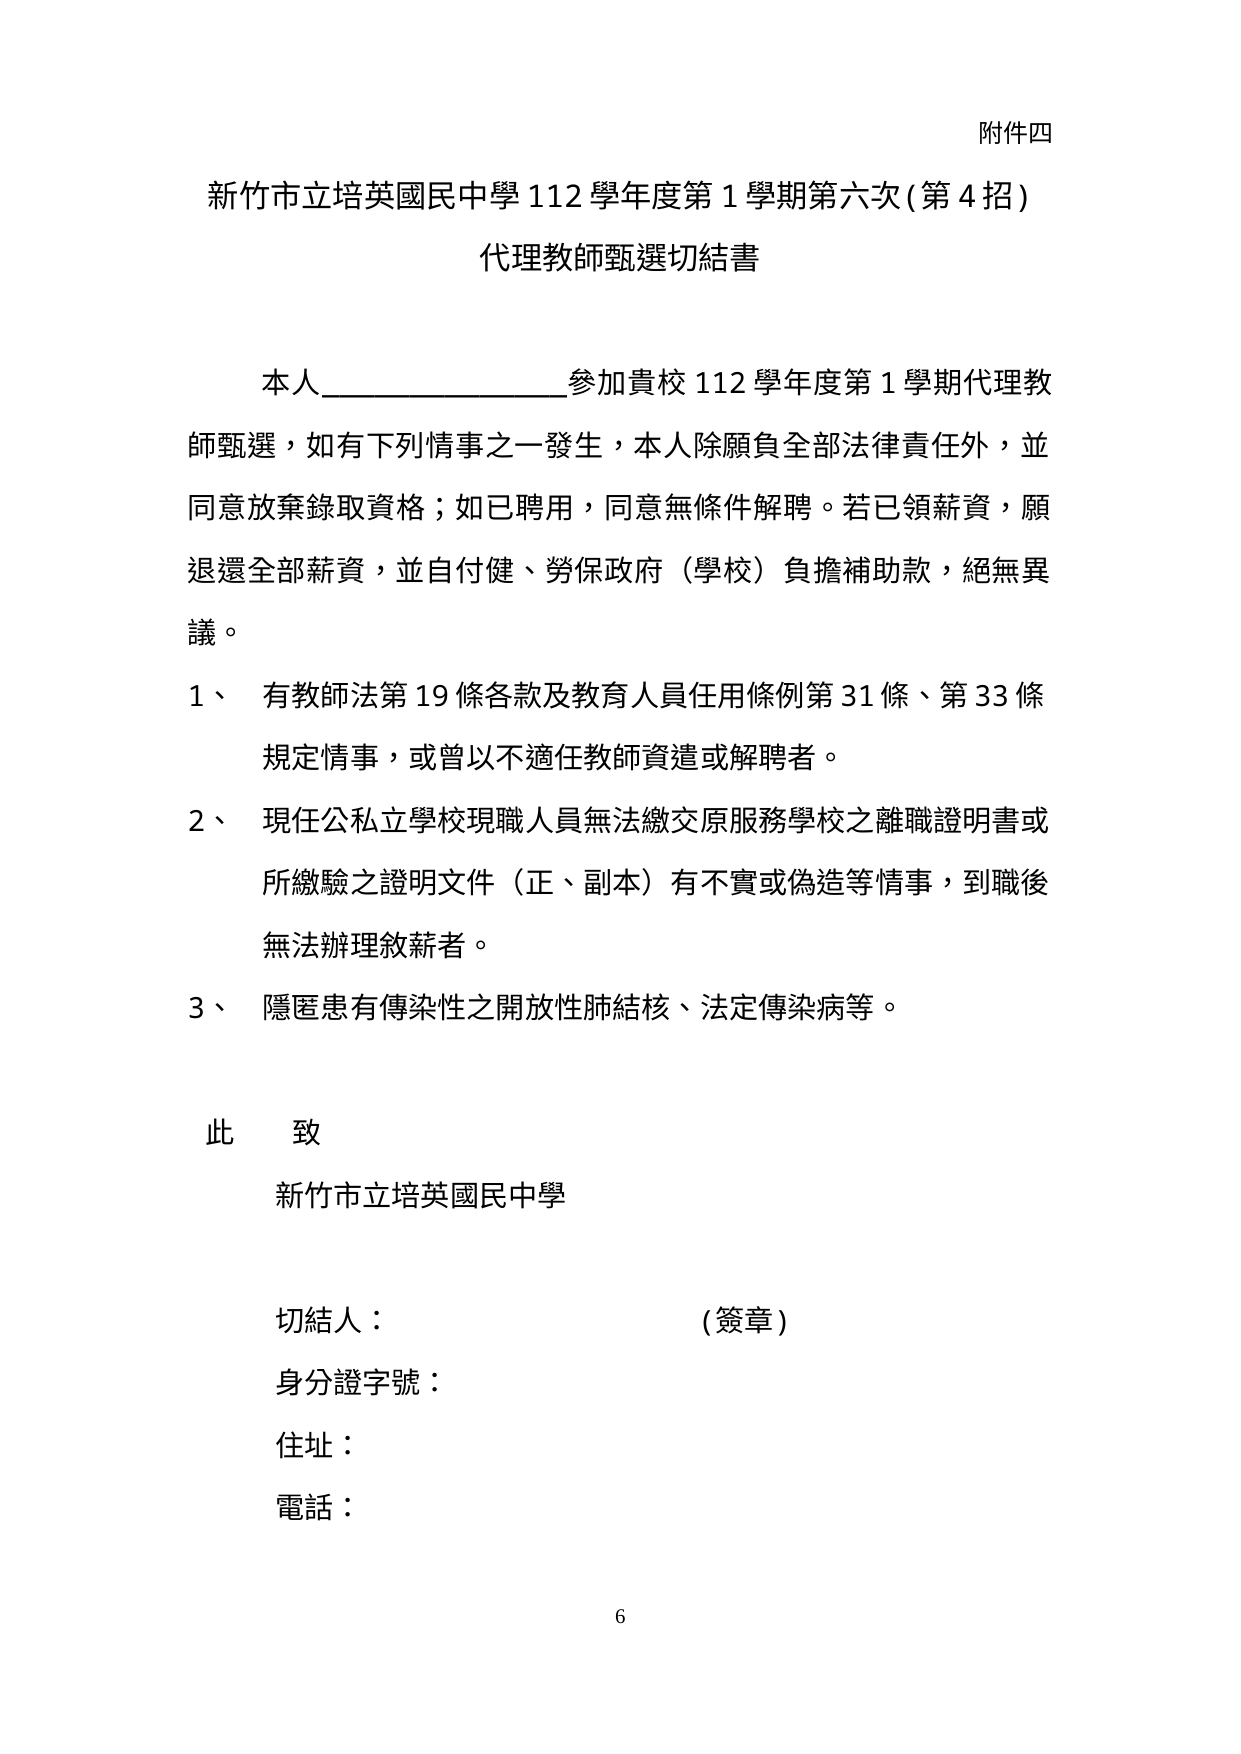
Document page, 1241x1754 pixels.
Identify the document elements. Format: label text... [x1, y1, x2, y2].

text 新竹市立培英國民中學 [187, 1152, 1053, 1214]
text 切結人： (簽章) [187, 1277, 1053, 1339]
list 現任公私立學校現職人員無法繳交原服務學校之離職證明書或所繳驗之證明文件（正、副本）有不實或偽造等情事，到職後無法辦理敘薪者。 [187, 777, 1053, 964]
list 有教師法第19條各款及教育人員任用條例第31條、第33條規定情事，或曾以不適任教師資遣或解聘者。 [187, 652, 1053, 777]
text 新竹市立培英國民中學112學年度第1學期第六次(第4招) [187, 152, 1053, 214]
text 本人______________參加貴校112學年度第1學期代理教師甄選，如有下列情事之一發生，本人除願負全部法律責任外，並同意放棄錄取資格；如已聘用，同意無條件解聘。若已領薪資，願退還全部薪資，並自付健、勞保政府（學校）負擔補助款，絕無異議。 [187, 339, 1053, 652]
text 此 致 [187, 1089, 1053, 1152]
text 住址： [187, 1402, 1053, 1464]
text 電話： [187, 1464, 1053, 1527]
text 附件四 [187, 89, 1053, 152]
text 代理教師甄選切結書 [187, 214, 1053, 277]
list 隱匿患有傳染性之開放性肺結核、法定傳染病等。 [187, 964, 1053, 1027]
text 身分證字號： [187, 1339, 1053, 1402]
